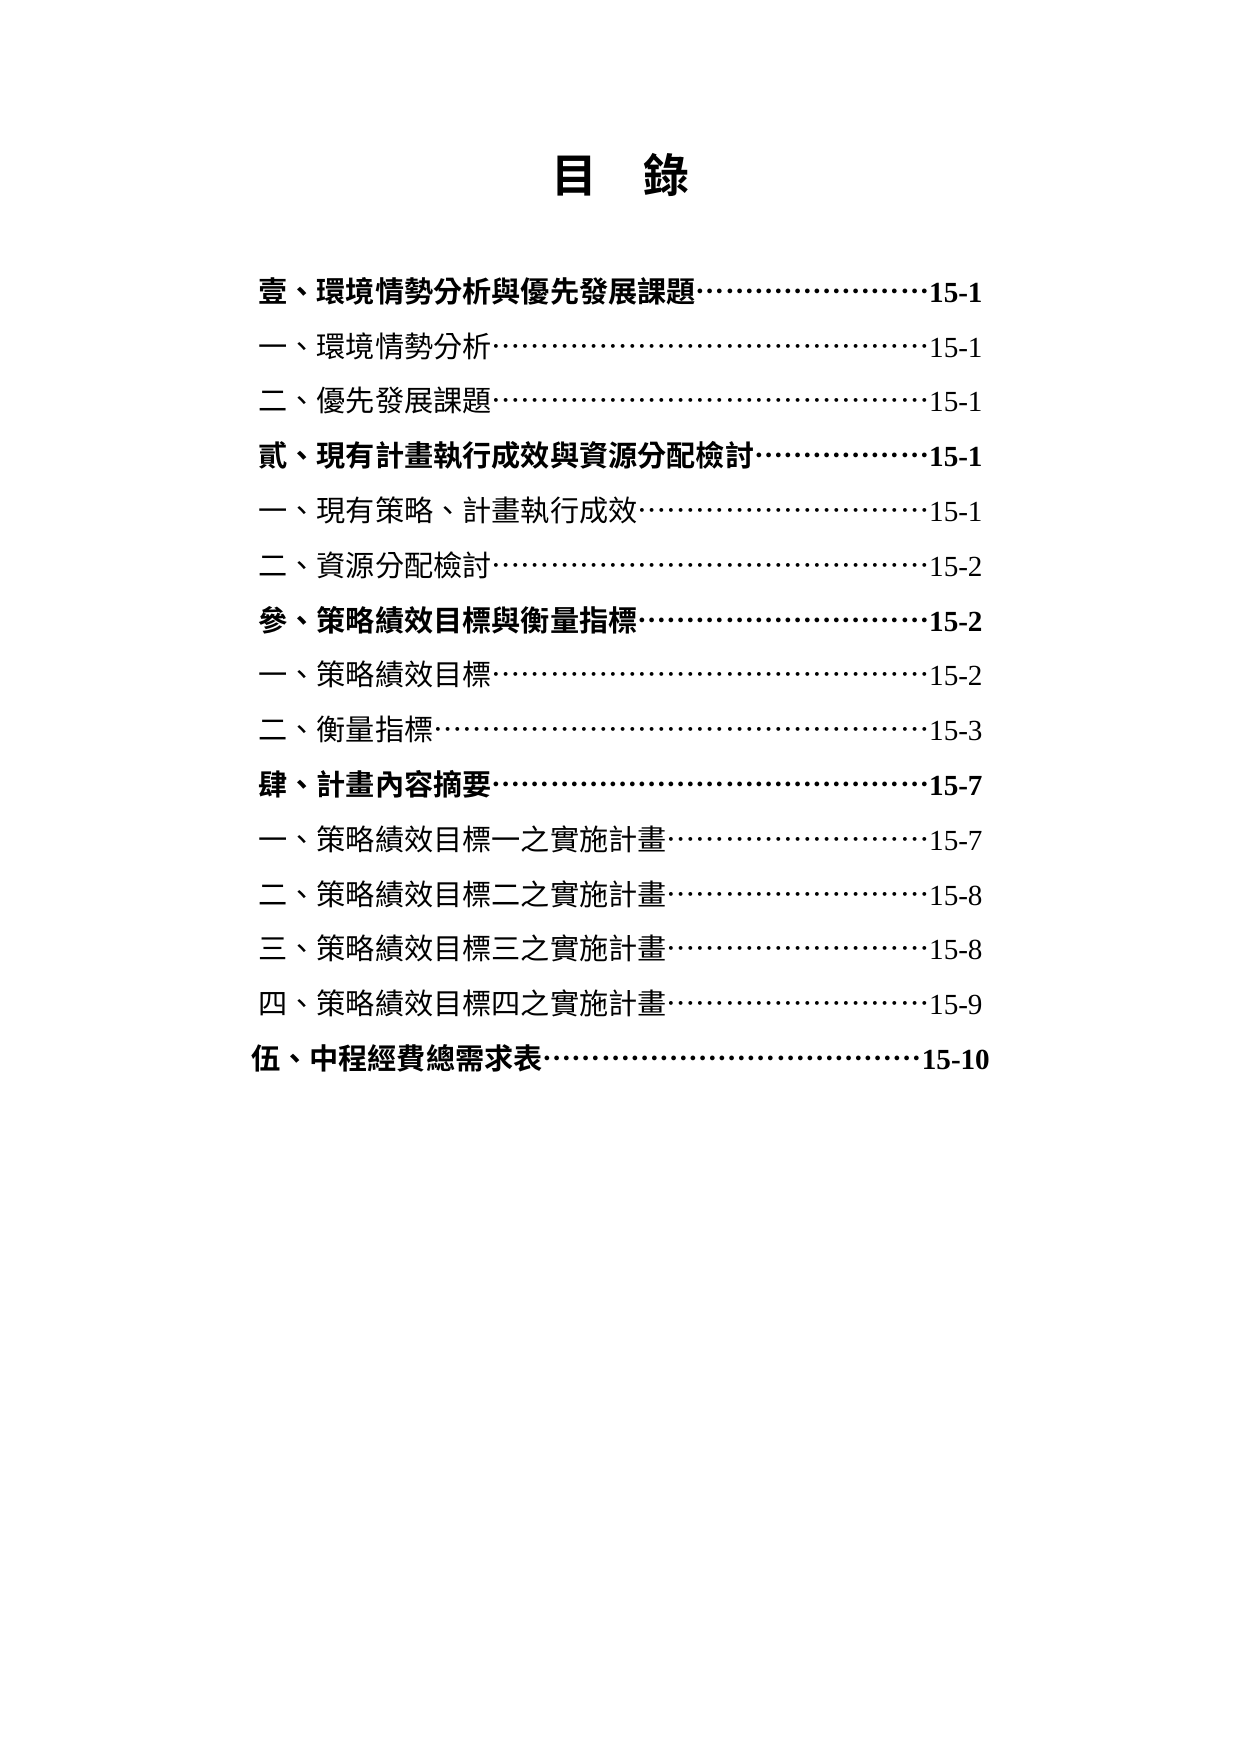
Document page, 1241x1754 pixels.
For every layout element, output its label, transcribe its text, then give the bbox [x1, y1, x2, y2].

text 壹、環境情勢分析與優先發展課題……………………15-1 [88, 268, 1152, 311]
text 二、策略績效目標二之實施計畫………………………15-8 [88, 871, 1152, 913]
text 一、策略績效目標一之實施計畫………………………15-7 [88, 816, 1152, 858]
text 伍、中程經費總需求表…………………………………15-10 [88, 1035, 1152, 1078]
text 一、環境情勢分析………………………………………15-1 [88, 323, 1152, 365]
text 三、策略績效目標三之實施計畫………………………15-8 [88, 926, 1152, 968]
text 目 錄 [88, 139, 1152, 206]
text 參、策略績效目標與衡量指標…………………………15-2 [88, 597, 1152, 639]
text 四、策略績效目標四之實施計畫………………………15-9 [88, 981, 1152, 1023]
text 肆、計畫內容摘要………………………………………15-7 [88, 761, 1152, 804]
text 貳、現有計畫執行成效與資源分配檢討………………15-1 [88, 433, 1152, 475]
text 二、優先發展課題………………………………………15-1 [88, 378, 1152, 420]
text 二、資源分配檢討………………………………………15-2 [88, 542, 1152, 584]
text 二、衡量指標……………………………………………15-3 [88, 707, 1152, 749]
text 一、現有策略、計畫執行成效…………………………15-1 [88, 487, 1152, 530]
text 一、策略績效目標………………………………………15-2 [88, 652, 1152, 694]
